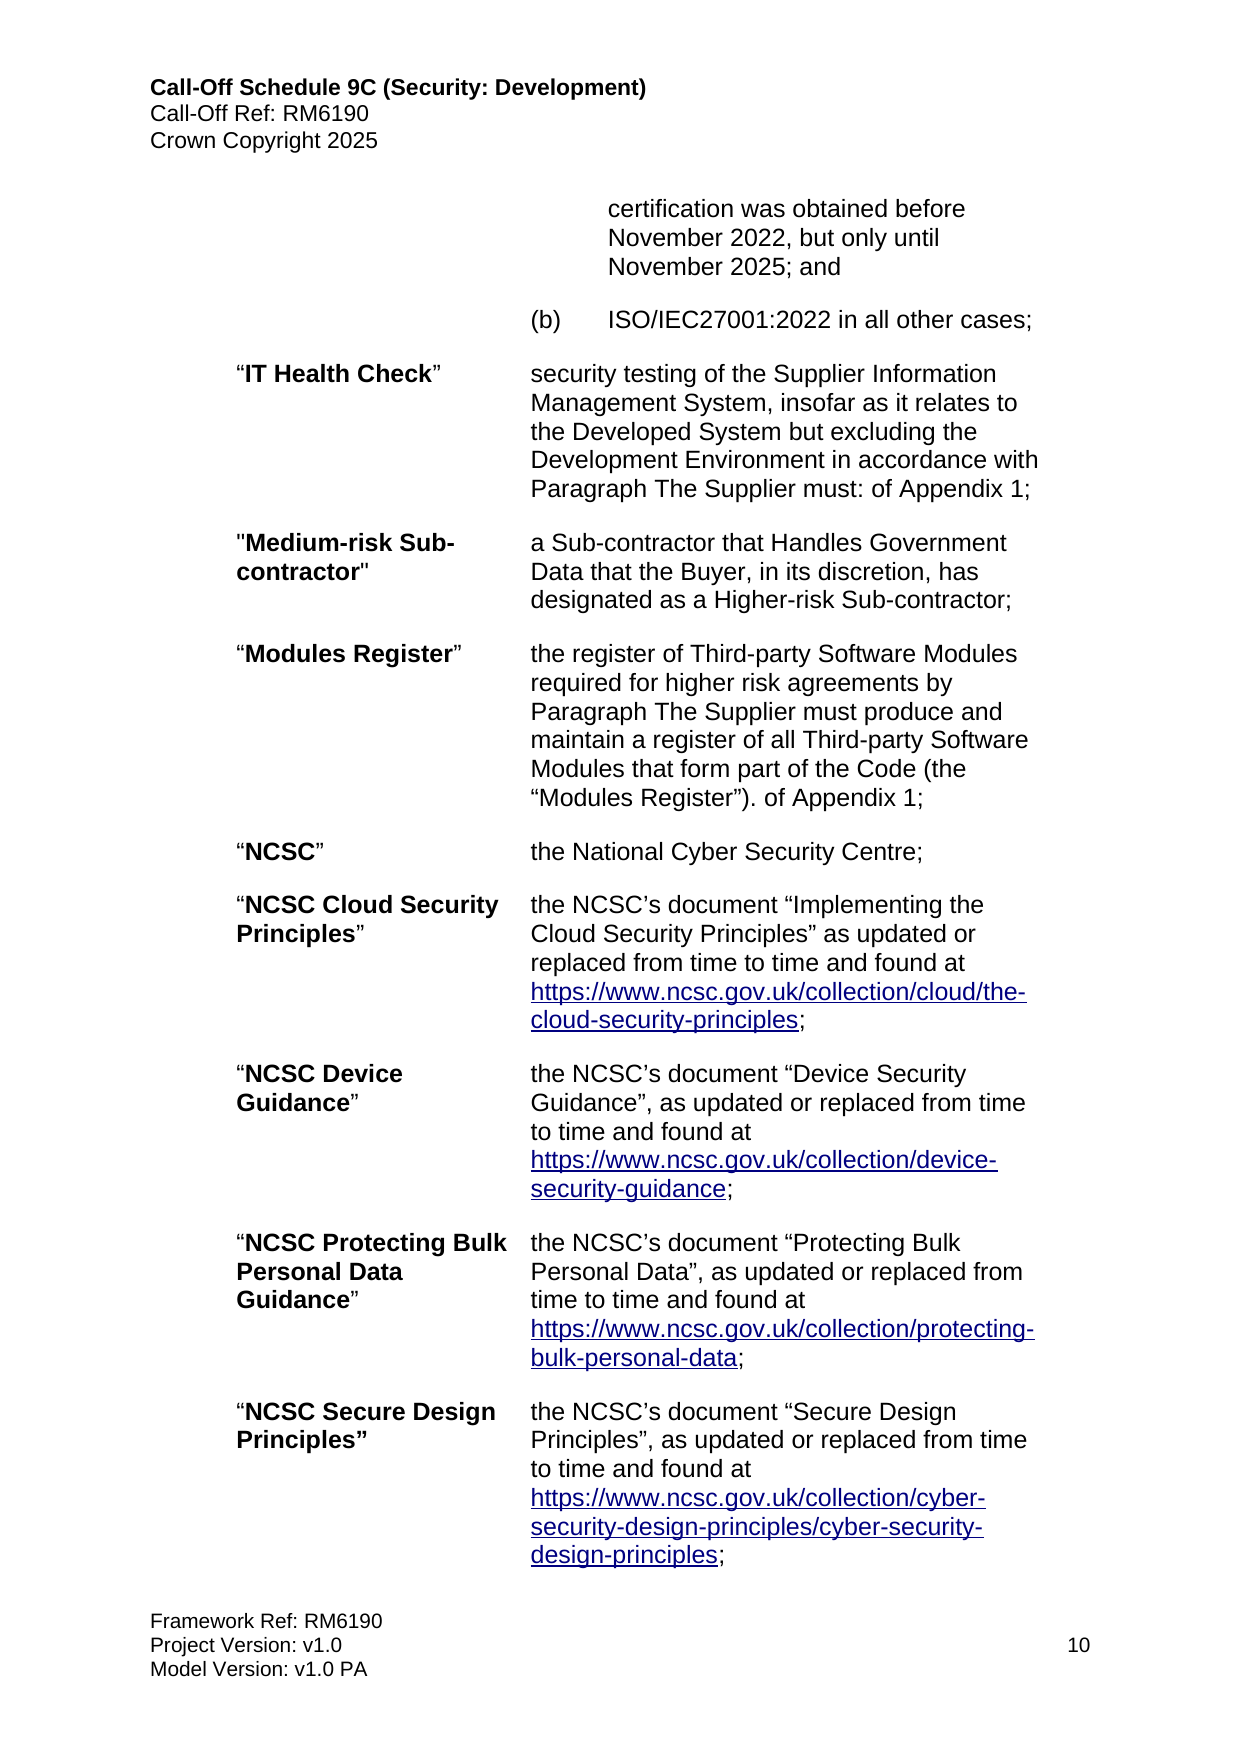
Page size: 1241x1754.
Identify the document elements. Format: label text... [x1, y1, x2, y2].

table_cell security testing of the Supplier Information Management System, insofar as it relates to the Developed System but excluding the Development Environment in accordance with Paragraph 19.2 of Appendix 1; [519, 347, 1066, 515]
table_cell [225, 182, 519, 347]
table_cell the NCSC’s document “Secure Design Principles”, as updated or replaced from time to time and found at https://www.ncsc.gov.uk/collection/cyber-security-design-principles/cyber-security-design-principles; [519, 1384, 1066, 1582]
table_cell “IT Health Check” [225, 347, 519, 515]
table_cell a Sub-contractor that Handles Government Data that the Buyer, in its discretion, has designated as a Higher-risk Sub-contractor; [519, 515, 1066, 627]
table_cell “NCSC Secure Design Principles” [225, 1384, 519, 1582]
table_cell the register of Third-party Software Modules required for higher risk agreements by Paragraph 11.4 of Appendix 1; [519, 627, 1066, 824]
table_cell “NCSC Cloud Security Principles” [225, 878, 519, 1047]
table_cell the NCSC’s document “Implementing the Cloud Security Principles” as updated or replaced from time to time and found at https://www.ncsc.gov.uk/collection/cloud/the-cloud-security-principles; [519, 878, 1066, 1047]
table_cell “NCSC” [225, 824, 519, 878]
table_cell “NCSC Device Guidance” [225, 1047, 519, 1215]
table_cell certification was obtained before November 2022, but only until November 2025; and ISO/IEC27001:2022 in all other cases; [519, 182, 1066, 347]
table_cell the National Cyber Security Centre; [519, 824, 1066, 878]
table_cell “NCSC Protecting Bulk Personal Data Guidance” [225, 1215, 519, 1384]
table_cell “Modules Register” [225, 627, 519, 824]
table_cell "Medium-risk Sub-contractor" [225, 515, 519, 627]
table_cell the NCSC’s document “Device Security Guidance”, as updated or replaced from time to time and found at https://www.ncsc.gov.uk/collection/device-security-guidance; [519, 1047, 1066, 1215]
table_cell the NCSC’s document “Protecting Bulk Personal Data”, as updated or replaced from time to time and found at https://www.ncsc.gov.uk/collection/protecting-bulk-personal-data; [519, 1215, 1066, 1384]
